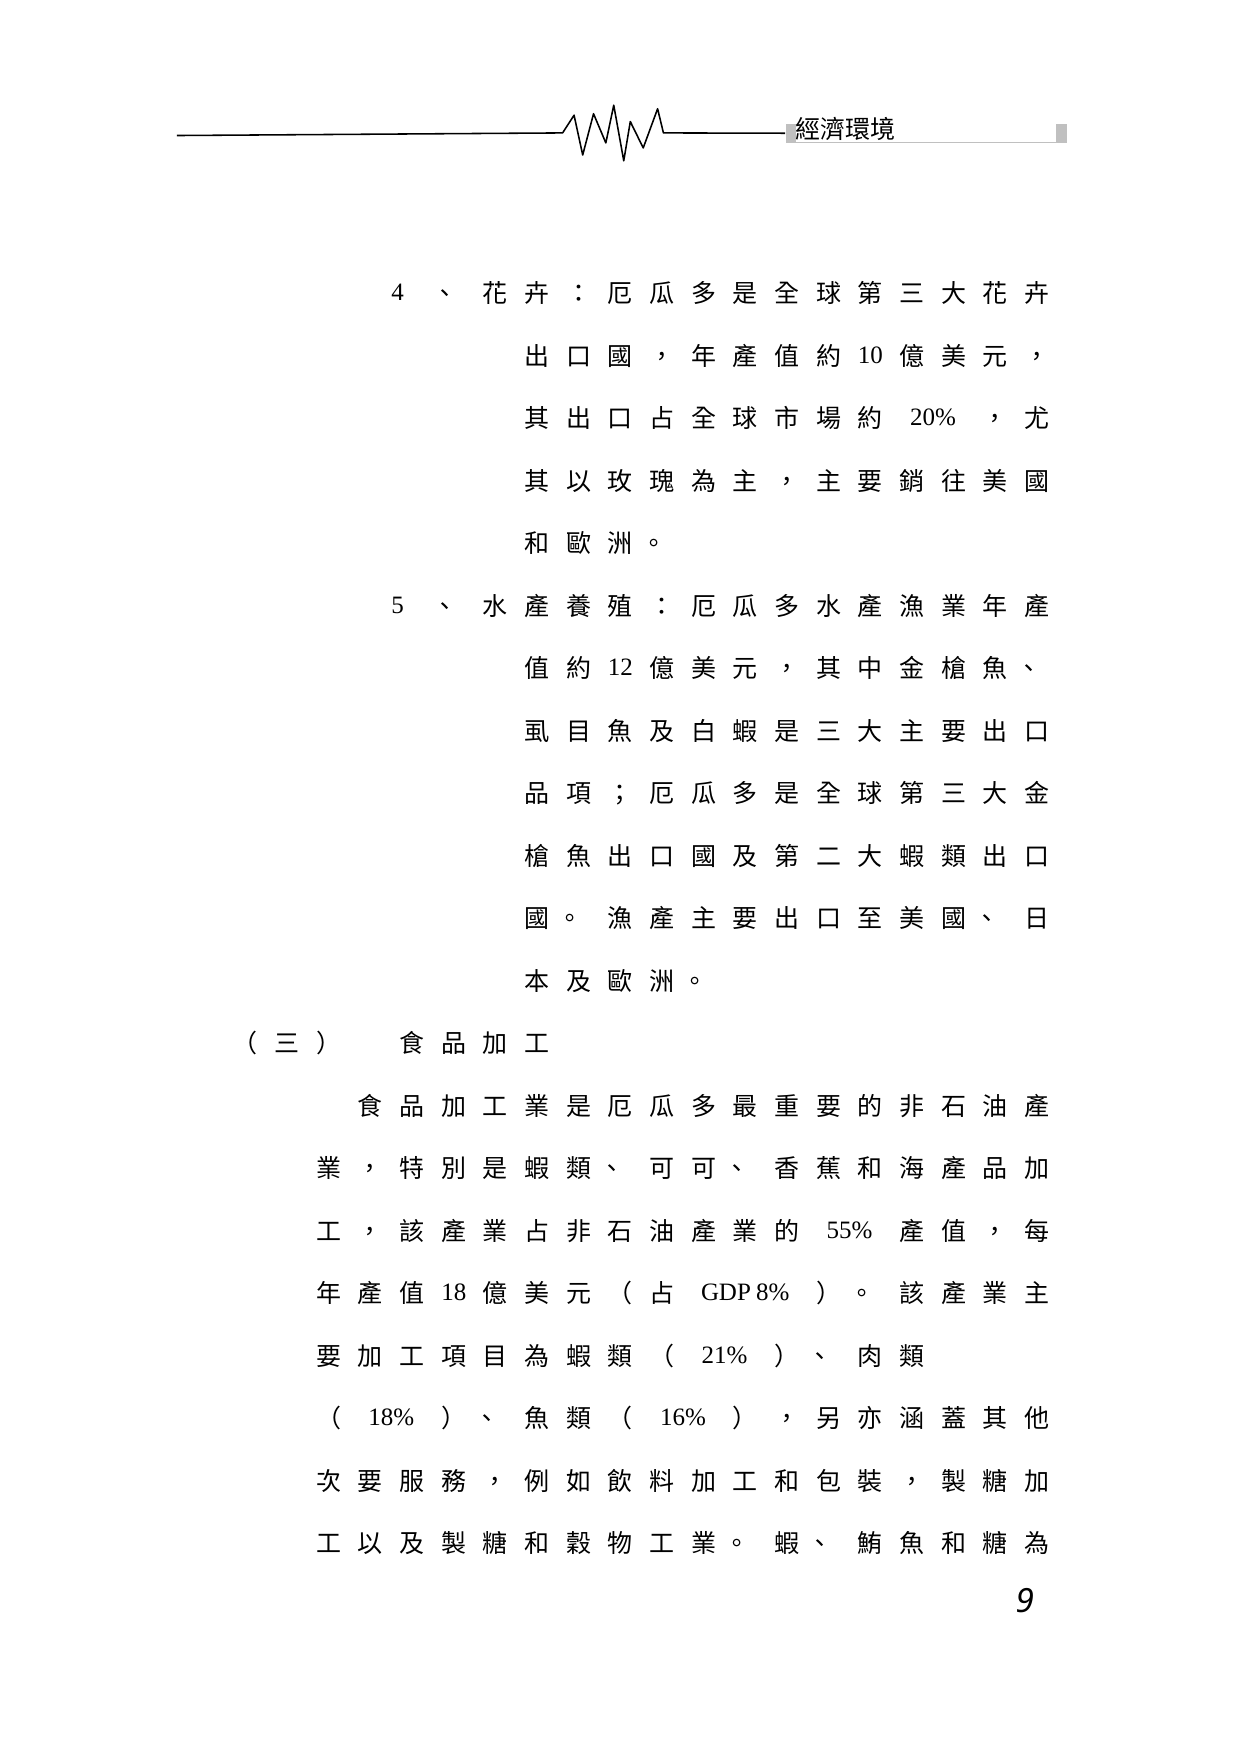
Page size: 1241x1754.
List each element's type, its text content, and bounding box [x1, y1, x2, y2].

text 食品加工業是厄瓜多最重要的非石油產業，特別是蝦類、可可、香蕉和海產品加工，該產業占非石油產業的55%產值，每年產值18億美元（占GDP 8%）。該產業主要加工項目為蝦類（21%）、肉類（18%）、魚類（16%），另亦涵蓋其他次要服務，例如飲料加工和包裝，製糖加工以及製糖和穀物工業。蝦、鮪魚和糖為 [281, 1063, 1058, 1563]
text （三） 食品加工 [207, 1000, 1058, 1063]
list 花卉：厄瓜多是全球第三大花卉出口國，年產值約10億美元，其出口占全球市場約20%，尤其以玫瑰為主，主要銷往美國和歐洲。 [379, 250, 1058, 563]
list 水產養殖：厄瓜多水產漁業年產值約12億美元，其中金槍魚、虱目魚及白蝦是三大主要出口品項；厄瓜多是全球第三大金槍魚出口國及第二大蝦類出口國。漁產主要出口至美國、日本及歐洲。 [379, 563, 1058, 1000]
